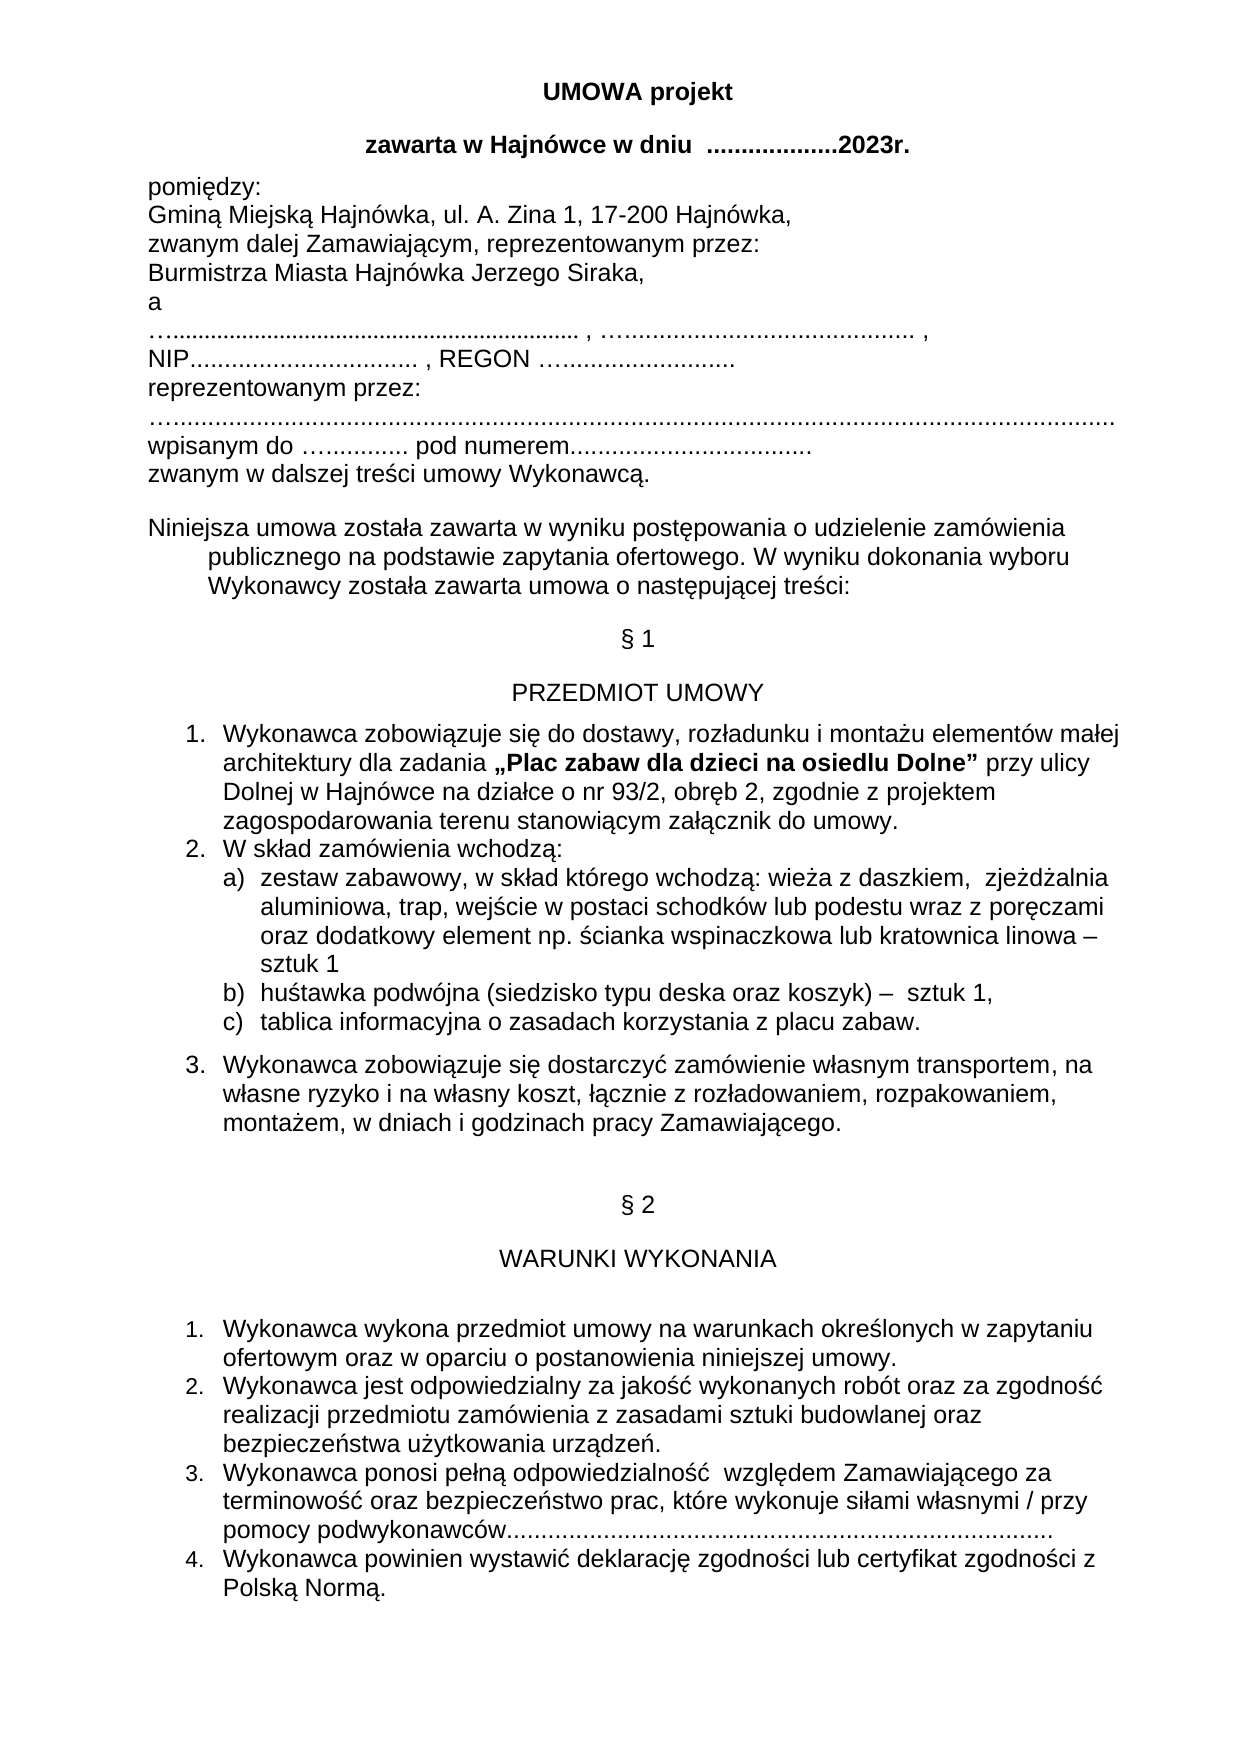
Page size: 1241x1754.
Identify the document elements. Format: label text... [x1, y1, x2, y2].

subtitle § 2 [148, 1190, 1128, 1219]
list Wykonawca zobowiązuje się do dostawy, rozładunku i montażu elementów małej architektury dla zadania „Plac zabaw dla dzieci na osiedlu Dolne” przy ulicy Dolnej w Hajnówce na działce o nr 93/2, obręb 2, zgodnie z projektem zagospodarowania terenu stanowiącym załącznik do umowy. [185, 719, 1128, 834]
list zestaw zabawowy, w skład którego wchodzą: wieża z daszkiem, zjeżdżalnia aluminiowa, trap, wejście w postaci schodków lub podestu wraz z poręczami oraz dodatkowy element np. ścianka wspinaczkowa lub kratownica linowa – sztuk 1 [223, 863, 1128, 978]
text NIP................................. , REGON …......................... [148, 344, 1128, 373]
subtitle Niniejsza umowa została zawarta w wyniku postępowania o udzielenie zamówienia publicznego na podstawie zapytania ofertowego. W wyniku dokonania wyboru Wykonawcy została zawarta umowa o następującej treści: [148, 513, 1128, 599]
text reprezentowanym przez: [148, 373, 1128, 402]
text Gminą Miejską Hajnówka, ul. A. Zina 1, 17-200 Hajnówka, [148, 201, 1128, 229]
subtitle § 1 [148, 624, 1128, 653]
list W skład zamówienia wchodzą: [185, 834, 1128, 863]
subtitle PRZEDMIOT UMOWY [148, 678, 1128, 707]
list tablica informacyjna o zasadach korzystania z placu zabaw. [223, 1007, 1128, 1036]
list Wykonawca jest odpowiedzialny za jakość wykonanych robót oraz za zgodność realizacji przedmiotu zamówienia z zasadami sztuki budowlanej oraz bezpieczeństwa użytkowania urządzeń. [185, 1371, 1128, 1457]
list Wykonawca ponosi pełną odpowiedzialność względem Zamawiającego za terminowość oraz bezpieczeństwo prac, które wykonuje siłami własnymi / przy pomocy podwykonawców............................................................................... [185, 1457, 1128, 1544]
list Wykonawca zobowiązuje się dostarczyć zamówienie własnym transportem, na własne ryzyko i na własny koszt, łącznie z rozładowaniem, rozpakowaniem, montażem, w dniach i godzinach pracy Zamawiającego. [185, 1050, 1128, 1136]
subtitle WARUNKI WYKONANIA [148, 1244, 1128, 1272]
text …................................................................. , ….......................................... , [148, 316, 1128, 344]
list huśtawka podwójna (siedzisko typu deska oraz koszyk) – sztuk 1, [223, 978, 1128, 1007]
subtitle zawarta w Hajnówce w dniu ...................2023r. [148, 131, 1128, 159]
list Wykonawca powinien wystawić deklarację zgodności lub certyfikat zgodności z Polską Normą. [185, 1544, 1128, 1601]
list Wykonawca wykona przedmiot umowy na warunkach określonych w zapytaniu ofertowym oraz w oparciu o postanowienia niniejszej umowy. [185, 1314, 1128, 1371]
text wpisanym do …............ pod numerem................................... [148, 431, 1128, 459]
text …........................................................................................................................................ [148, 402, 1128, 431]
text pomiędzy: [148, 172, 1128, 201]
text zwanym w dalszej treści umowy Wykonawcą. [148, 459, 1128, 488]
text zwanym dalej Zamawiającym, reprezentowanym przez: [148, 229, 1128, 258]
text Burmistrza Miasta Hajnówka Jerzego Siraka, [148, 258, 1128, 287]
text a [148, 287, 1128, 316]
subtitle UMOWA projekt [148, 77, 1128, 106]
